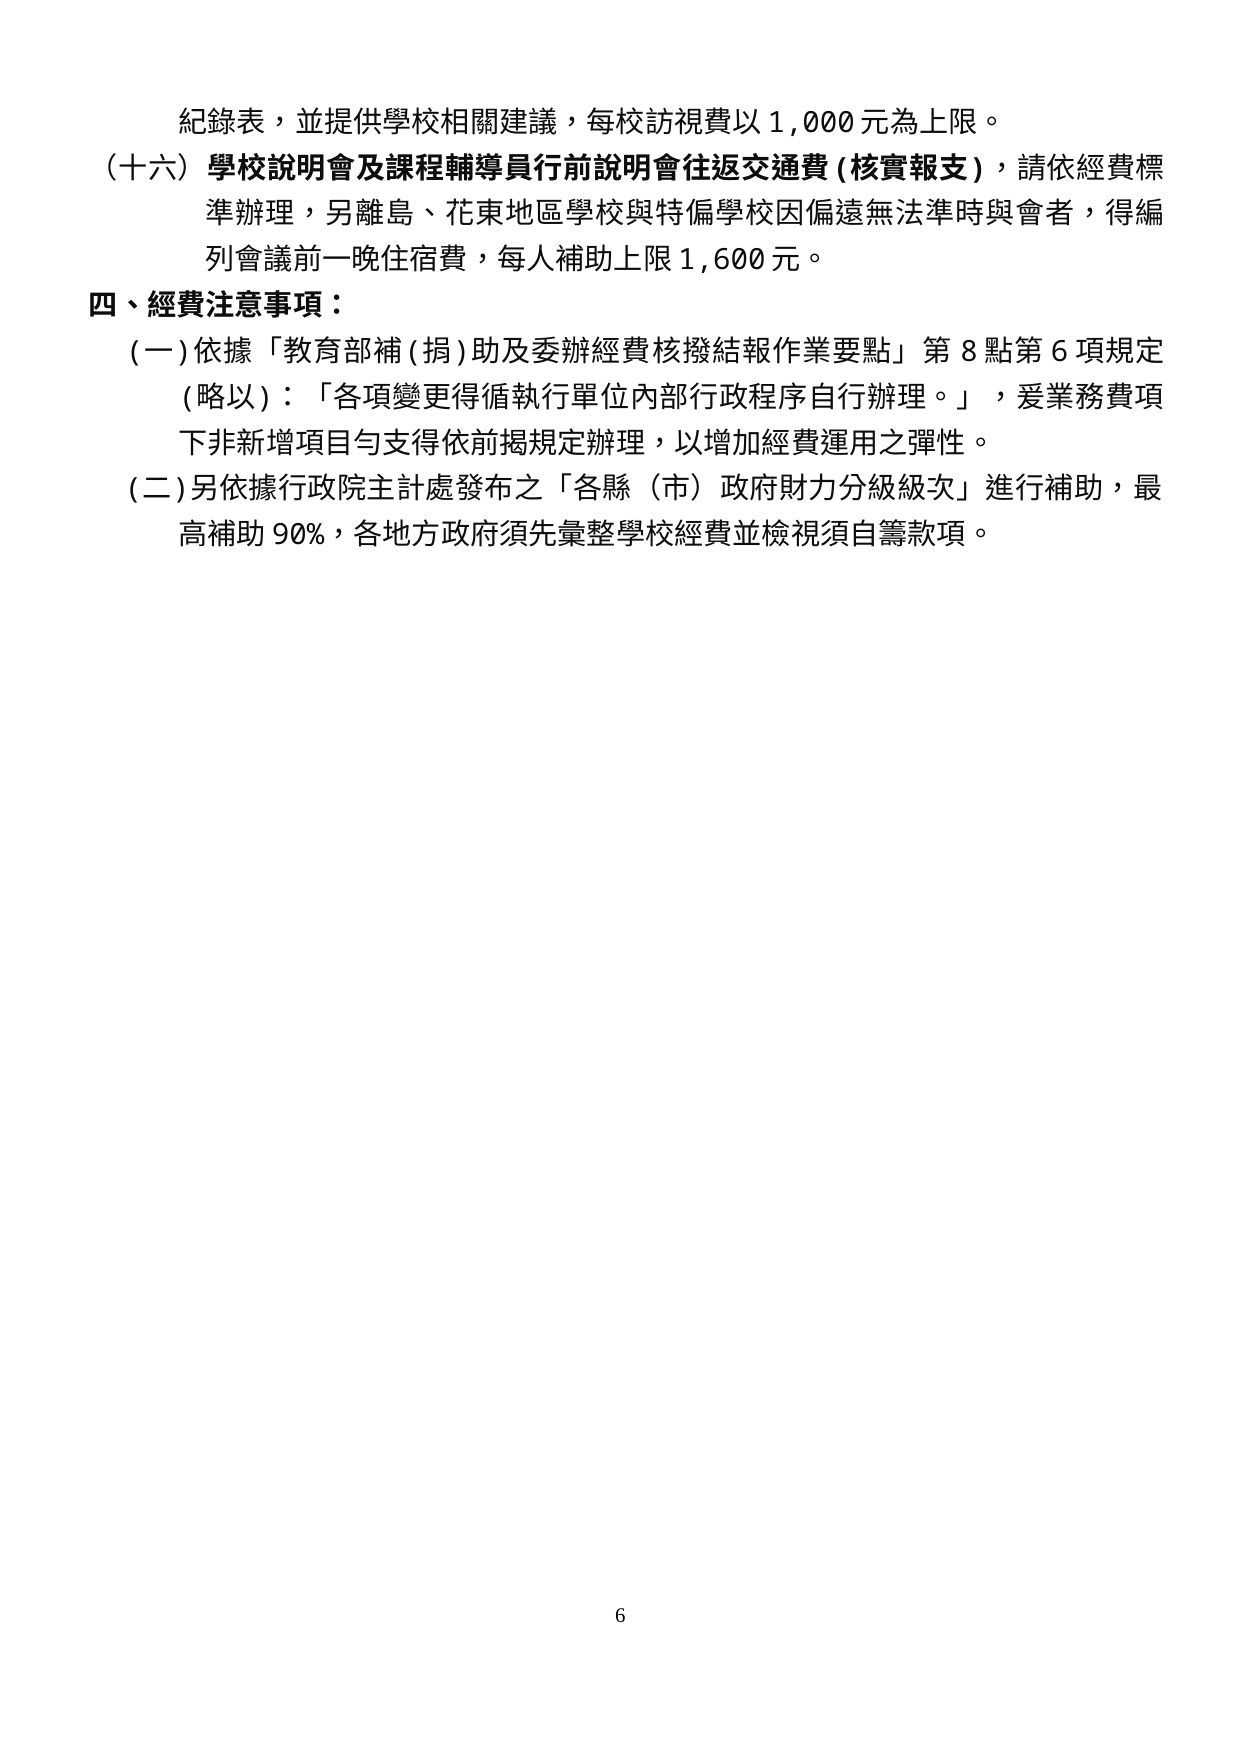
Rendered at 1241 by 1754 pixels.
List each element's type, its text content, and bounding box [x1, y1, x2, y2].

text 紀錄表，並提供學校相關建議，每校訪視費以1,000元為上限。 [148, 96, 1165, 141]
text (二)另依據行政院主計處發布之「各縣（市）政府財力分級級次」進行補助，最高補助90%，各地方政府須先彙整學校經費並檢視須自籌款項。 [89, 462, 1165, 554]
text （十六）學校說明會及課程輔導員行前說明會往返交通費(核實報支)，請依經費標準辦理，另離島、花東地區學校與特偏學校因偏遠無法準時與會者，得編列會議前一晚住宿費，每人補助上限1,600元。 [89, 141, 1165, 279]
text 四、經費注意事項： [89, 279, 1165, 325]
text (一)依據「教育部補(捐)助及委辦經費核撥結報作業要點」第8點第6項規定(略以)：「各項變更得循執行單位內部行政程序自行辦理。」，爰業務費項下非新增項目勻支得依前揭規定辦理，以增加經費運用之彈性。 [89, 325, 1165, 462]
